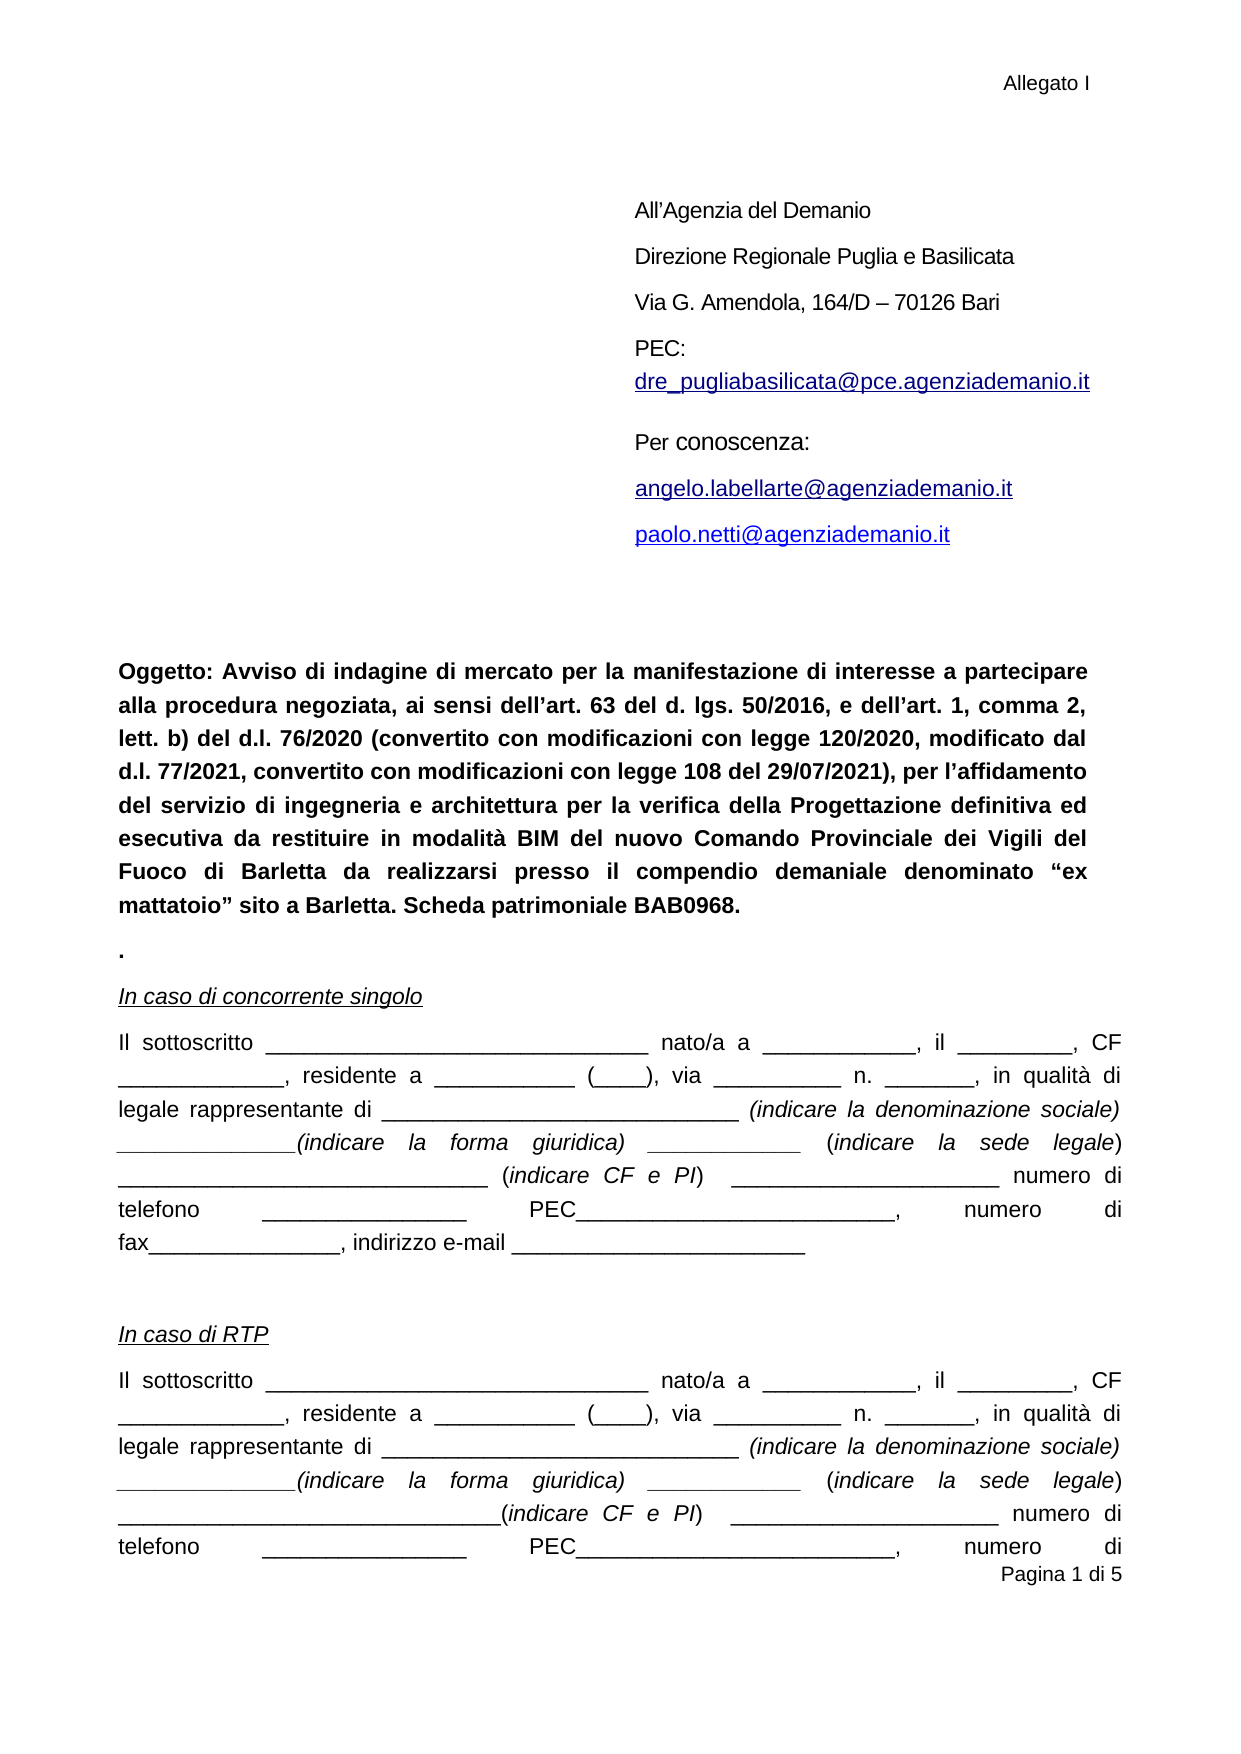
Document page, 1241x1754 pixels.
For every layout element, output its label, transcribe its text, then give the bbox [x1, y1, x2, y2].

text angelo.labellarte@agenziademanio.it [635, 470, 1125, 503]
text paolo.netti@agenziademanio.it [635, 516, 1125, 549]
text Il sottoscritto ______________________________ nato/a a ____________, il _________, CF _____________, residente a ___________ (____), via __________ n. _______, in qualità di legale rappresentante di ____________________________ (indicare la denominazione sociale) ______________(indicare la forma giuridica) ____________ (indicare la sede legale) ______________________________(indicare CF e PI) _____________________ numero di telefono ________________ PEC_________________________, numero di [118, 1361, 1122, 1561]
text In caso di RTP [118, 1316, 1122, 1349]
text Direzione Regionale Puglia e Basilicata [634, 238, 1125, 271]
text Per conoscenza: [634, 424, 1093, 457]
text Oggetto: Avviso di indagine di mercato per la manifestazione di interesse a partecipare alla procedura negoziata, ai sensi dell’art. 63 del d. lgs. 50/2016, e dell’art. 1, comma 2, lett. b) del d.l. 76/2020 (convertito con modificazioni con legge 120/2020, modificato dal d.l. 77/2021, convertito con modificazioni con legge 108 del 29/07/2021), per l’affidamento del servizio di ingegneria e architettura per la verifica della Progettazione definitiva ed esecutiva da restituire in modalità BIM del nuovo Comando Provinciale dei Vigili del Fuoco di Barletta da realizzarsi presso il compendio demaniale denominato “ex mattatoio” sito a Barletta. Scheda patrimoniale BAB0968. [118, 653, 1088, 920]
text In caso di concorrente singolo [118, 978, 1122, 1011]
text Via G. Amendola, 164/D – 70126 Bari [634, 284, 1125, 317]
text . [118, 932, 1122, 966]
text Il sottoscritto ______________________________ nato/a a ____________, il _________, CF _____________, residente a ___________ (____), via __________ n. _______, in qualità di legale rappresentante di ____________________________ (indicare la denominazione sociale) ______________(indicare la forma giuridica) ____________ (indicare la sede legale) _____________________________ (indicare CF e PI) _____________________ numero di telefono ________________ PEC_________________________, numero di fax_______________, indirizzo e-mail _______________________ [118, 1024, 1122, 1257]
text PEC: dre_pugliabasilicata@pce.agenziademanio.it [634, 330, 1125, 396]
text All’Agenzia del Demanio [634, 192, 1093, 226]
